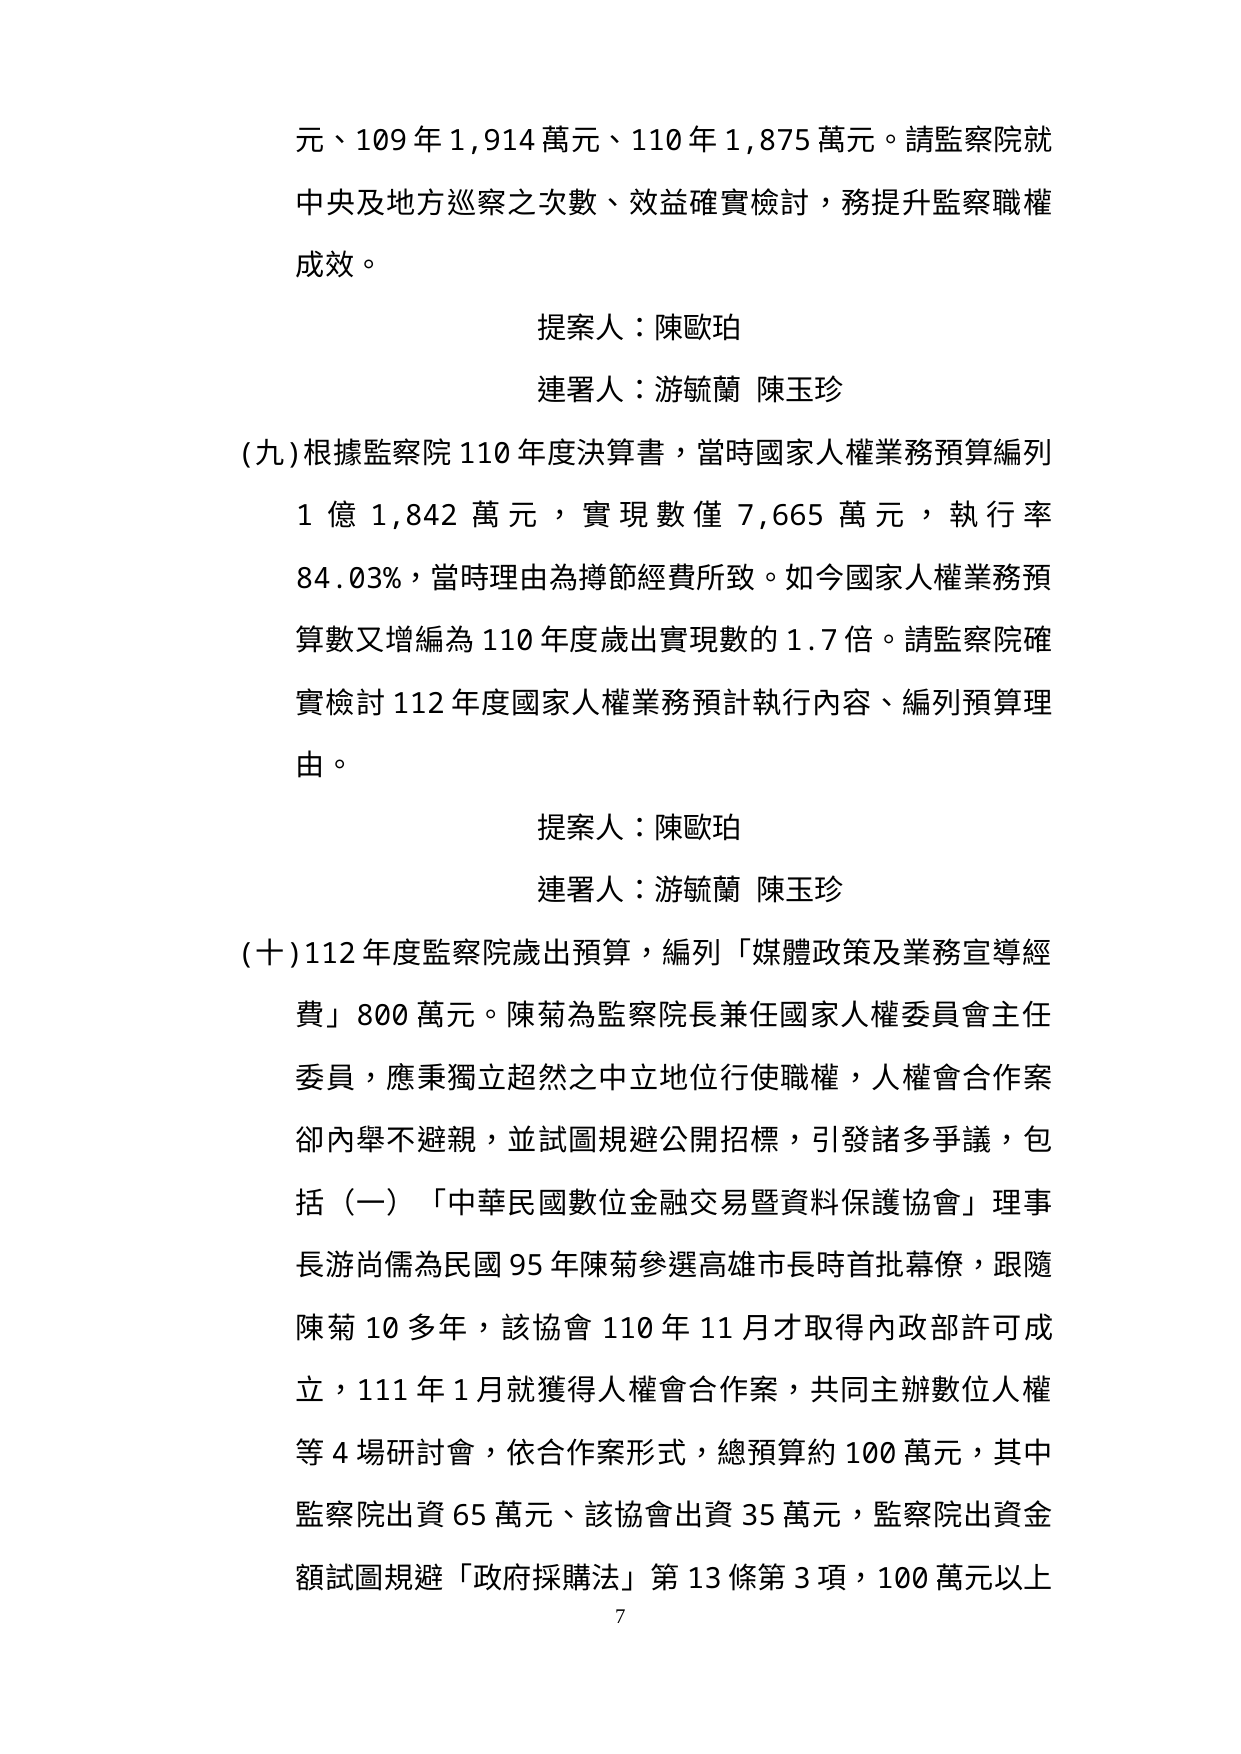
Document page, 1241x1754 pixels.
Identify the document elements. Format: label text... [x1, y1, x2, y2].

text (九)根據監察院110年度決算書，當時國家人權業務預算編列1億1,842萬元，實現數僅7,665萬元，執行率84.03%，當時理由為撙節經費所致。如今國家人權業務預算數又增編為110年度歲出實現數的1.7倍。請監察院確實檢討112年度國家人權業務預計執行內容、編列預算理由。 [237, 409, 1053, 784]
text 提案人：陳歐珀 [537, 284, 1053, 346]
text 提案人：陳歐珀 [537, 784, 1053, 846]
text 元、109年1,914萬元、110年1,875萬元。請監察院就中央及地方巡察之次數、效益確實檢討，務提升監察職權成效。 [237, 96, 1053, 284]
text 連署人：游毓蘭 陳玉珍 [537, 346, 1053, 409]
text 連署人：游毓蘭 陳玉珍 [537, 846, 1053, 909]
text (十)112年度監察院歲出預算，編列「媒體政策及業務宣導經費」800萬元。陳菊為監察院長兼任國家人權委員會主任委員，應秉獨立超然之中立地位行使職權，人權會合作案卻內舉不避親，並試圖規避公開招標，引發諸多爭議，包括（一）「中華民國數位金融交易暨資料保護協會」理事長游尚儒為民國95年陳菊參選高雄市長時首批幕僚，跟隨陳菊10多年，該協會110年11月才取得內政部許可成立，111年1月就獲得人權會合作案，共同主辦數位人權等4場研討會，依合作案形式，總預算約100萬元，其中監察院出資65萬元、該協會出資35萬元，監察院出資金額試圖規避「政府採購法」第13條第3項，100萬元以上 [237, 909, 1053, 1596]
